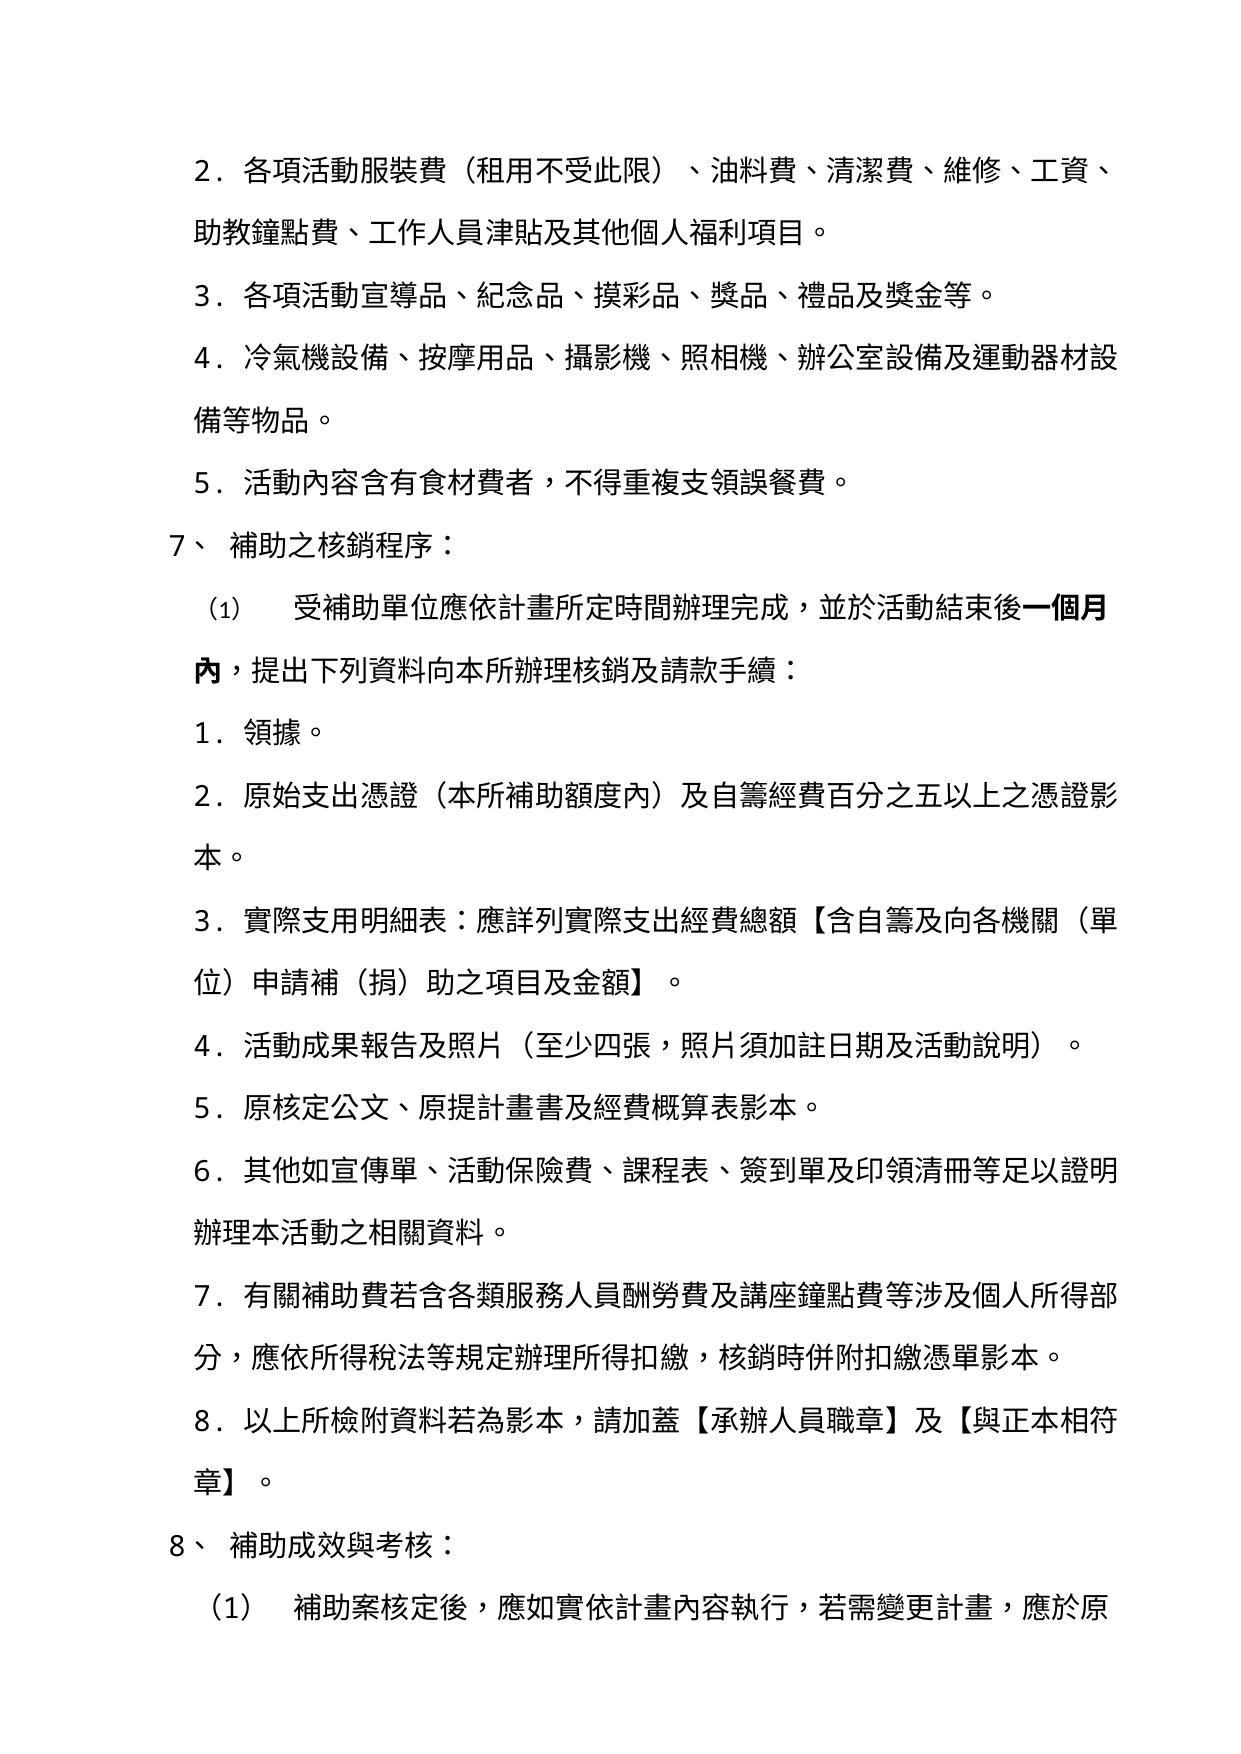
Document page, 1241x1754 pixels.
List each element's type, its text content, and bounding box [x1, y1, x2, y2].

list 活動內容含有食材費者，不得重複支領誤餐費。 [193, 439, 1122, 502]
list 補助成效與考核： [168, 1502, 1122, 1564]
list 其他如宣傳單、活動保險費、課程表、簽到單及印領清冊等足以證明辦理本活動之相關資料。 [193, 1127, 1122, 1252]
list 受補助單位應依計畫所定時間辦理完成，並於活動結束後一個月內，提出下列資料向本所辦理核銷及請款手續： [193, 564, 1122, 689]
list 各項活動服裝費（租用不受此限）、油料費、清潔費、維修、工資、助教鐘點費、工作人員津貼及其他個人福利項目。 [193, 127, 1122, 252]
list 以上所檢附資料若為影本，請加蓋【承辦人員職章】及【與正本相符章】。 [193, 1377, 1122, 1502]
list 各項活動宣導品、紀念品、摸彩品、獎品、禮品及獎金等。 [193, 252, 1122, 314]
list 活動成果報告及照片（至少四張，照片須加註日期及活動說明）。 [193, 1002, 1122, 1064]
list 原始支出憑證（本所補助額度內）及自籌經費百分之五以上之憑證影本。 [193, 752, 1122, 877]
list 補助案核定後，應如實依計畫內容執行，若需變更計畫，應於原計畫執行前函報本所核備，並以一次為限；計畫執行後，不得辦理變更。 [193, 1564, 1122, 1627]
list 補助之核銷程序： [168, 502, 1122, 564]
list 冷氣機設備、按摩用品、攝影機、照相機、辦公室設備及運動器材設備等物品。 [193, 314, 1122, 439]
list 領據。 [193, 689, 1122, 752]
list 有關補助費若含各類服務人員酬勞費及講座鐘點費等涉及個人所得部分，應依所得稅法等規定辦理所得扣繳，核銷時併附扣繳憑單影本。 [193, 1252, 1122, 1377]
list 實際支用明細表：應詳列實際支出經費總額【含自籌及向各機關（單位）申請補（捐）助之項目及金額】。 [193, 877, 1122, 1002]
list 原核定公文、原提計畫書及經費概算表影本。 [193, 1064, 1122, 1127]
